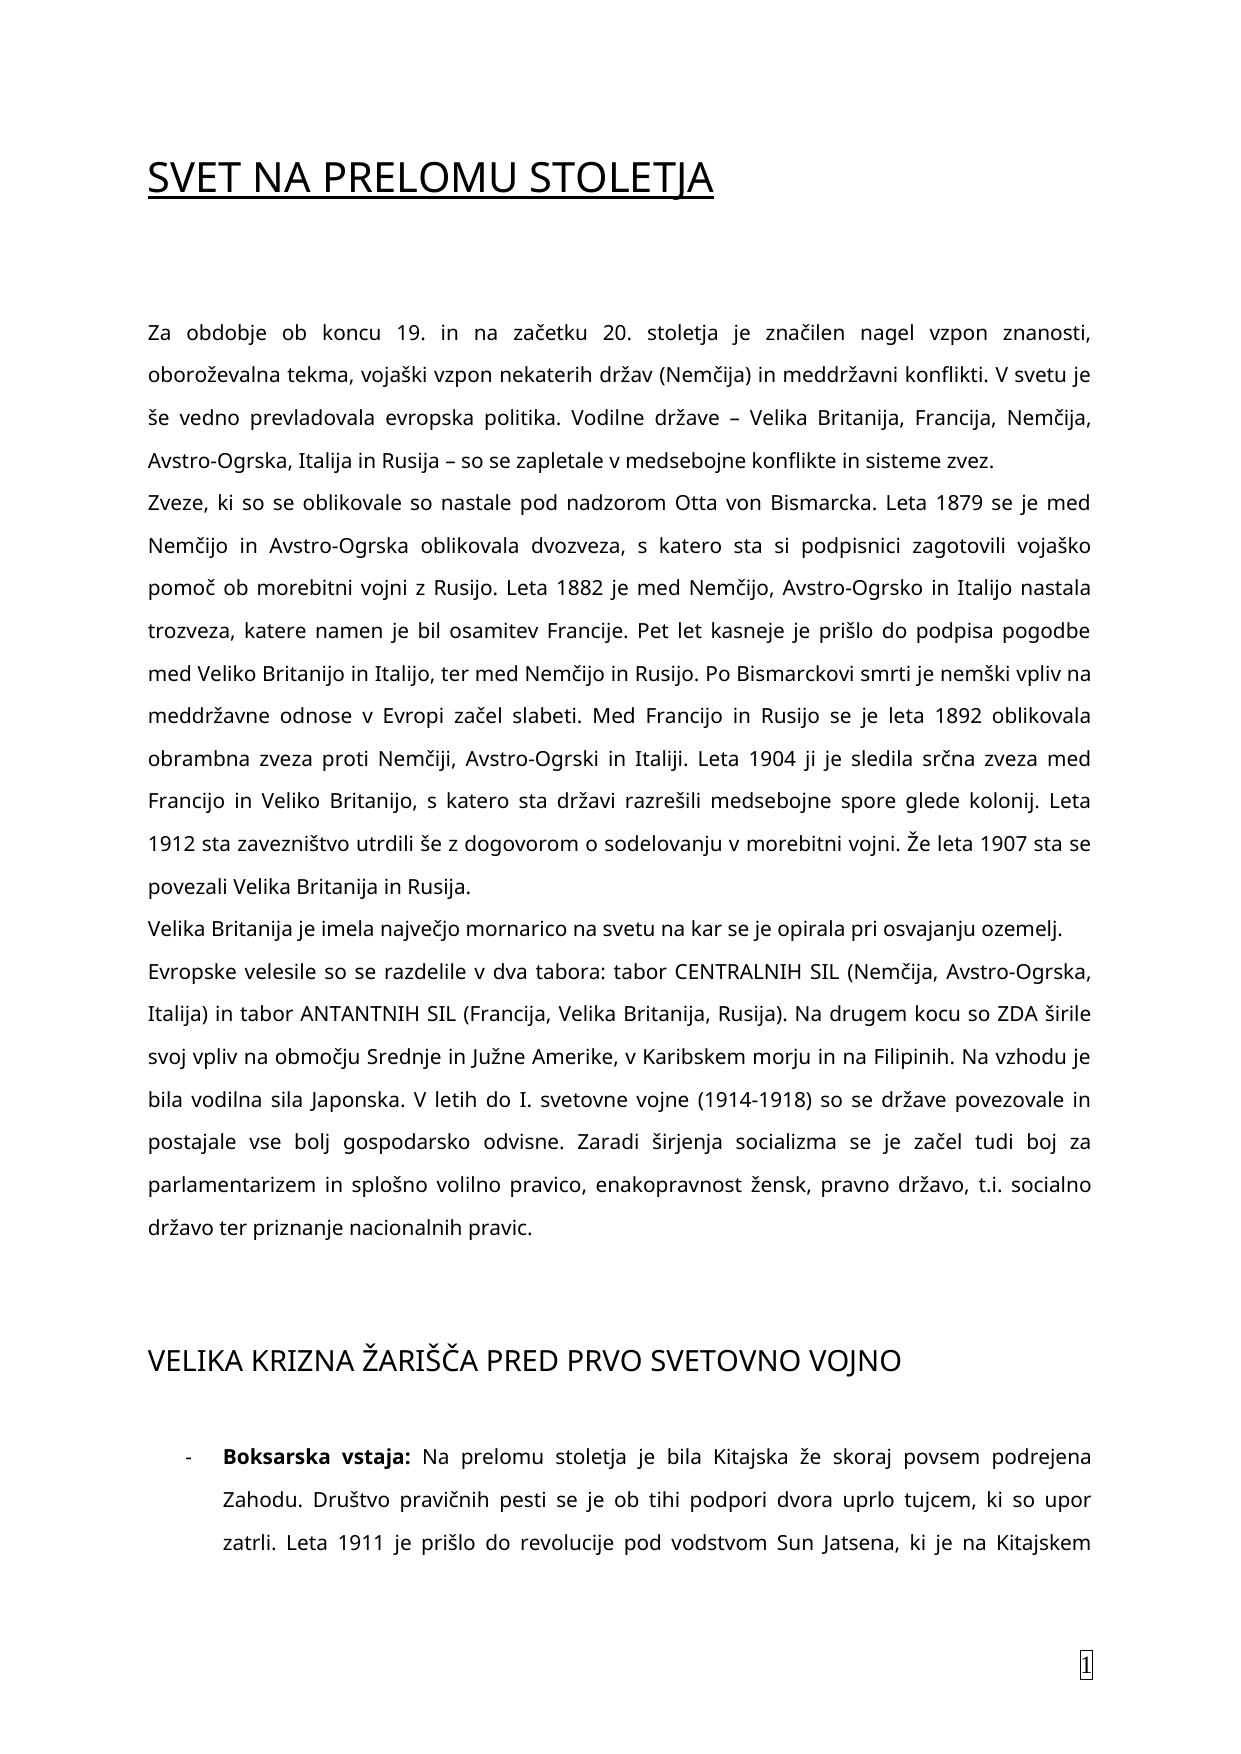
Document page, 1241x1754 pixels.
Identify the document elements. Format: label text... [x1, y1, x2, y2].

text Zveze, ki so se oblikovale so nastale pod nadzorom Otta von Bismarcka. Leta 1879 se je med Nemčijo in Avstro-Ogrska oblikovala dvozveza, s katero sta si podpisnici zagotovili vojaško pomoč ob morebitni vojni z Rusijo. Leta 1882 je med Nemčijo, Avstro-Ogrsko in Italijo nastala trozveza, katere namen je bil osamitev Francije. Pet let kasneje je prišlo do podpisa pogodbe med Veliko Britanijo in Italijo, ter med Nemčijo in Rusijo. Po Bismarckovi smrti je nemški vpliv na meddržavne odnose v Evropi začel slabeti. Med Francijo in Rusijo se je leta 1892 oblikovala obrambna zveza proti Nemčiji, Avstro-Ogrski in Italiji. Leta 1904 ji je sledila srčna zveza med Francijo in Veliko Britanijo, s katero sta državi razrešili medsebojne spore glede kolonij. Leta 1912 sta zavezništvo utrdili še z dogovorom o sodelovanju v morebitni vojni. Že leta 1907 sta se povezali Velika Britanija in Rusija. [148, 488, 1093, 900]
text Za obdobje ob koncu 19. in na začetku 20. stoletja je značilen nagel vzpon znanosti, oboroževalna tekma, vojaški vzpon nekaterih držav (Nemčija) in meddržavni konflikti. V svetu je še vedno prevladovala evropska politika. Vodilne države – Velika Britanija, Francija, Nemčija, Avstro-Ogrska, Italija in Rusija – so se zapletale v medsebojne konflikte in sisteme zvez. [148, 318, 1093, 474]
list Boksarska vstaja: Na prelomu stoletja je bila Kitajska že skoraj povsem podrejena Zahodu. Društvo pravičnih pesti se je ob tihi podpori dvora uprlo tujcem, ki so upor zatrli. Leta 1911 je prišlo do revolucije pod vodstvom Sun Jatsena, ki je na Kitajskem [185, 1442, 1093, 1556]
text VELIKA KRIZNA ŽARIŠČA PRED PRVO SVETOVNO VOJNO [148, 1340, 1093, 1380]
text Velika Britanija je imela največjo mornarico na svetu na kar se je opirala pri osvajanju ozemelj. [148, 914, 1093, 943]
text SVET NA PRELOMU STOLETJA [148, 148, 1093, 204]
text Evropske velesile so se razdelile v dva tabora: tabor CENTRALNIH SIL (Nemčija, Avstro-Ogrska, Italija) in tabor ANTANTNIH SIL (Francija, Velika Britanija, Rusija). Na drugem kocu so ZDA širile svoj vpliv na območju Srednje in Južne Amerike, v Karibskem morju in na Filipinih. Na vzhodu je bila vodilna sila Japonska. V letih do I. svetovne vojne (1914-1918) so se države povezovale in postajale vse bolj gospodarsko odvisne. Zaradi širjenja socializma se je začel tudi boj za parlamentarizem in splošno volilno pravico, enakopravnost žensk, pravno državo, t.i. socialno državo ter priznanje nacionalnih pravic. [148, 957, 1093, 1241]
